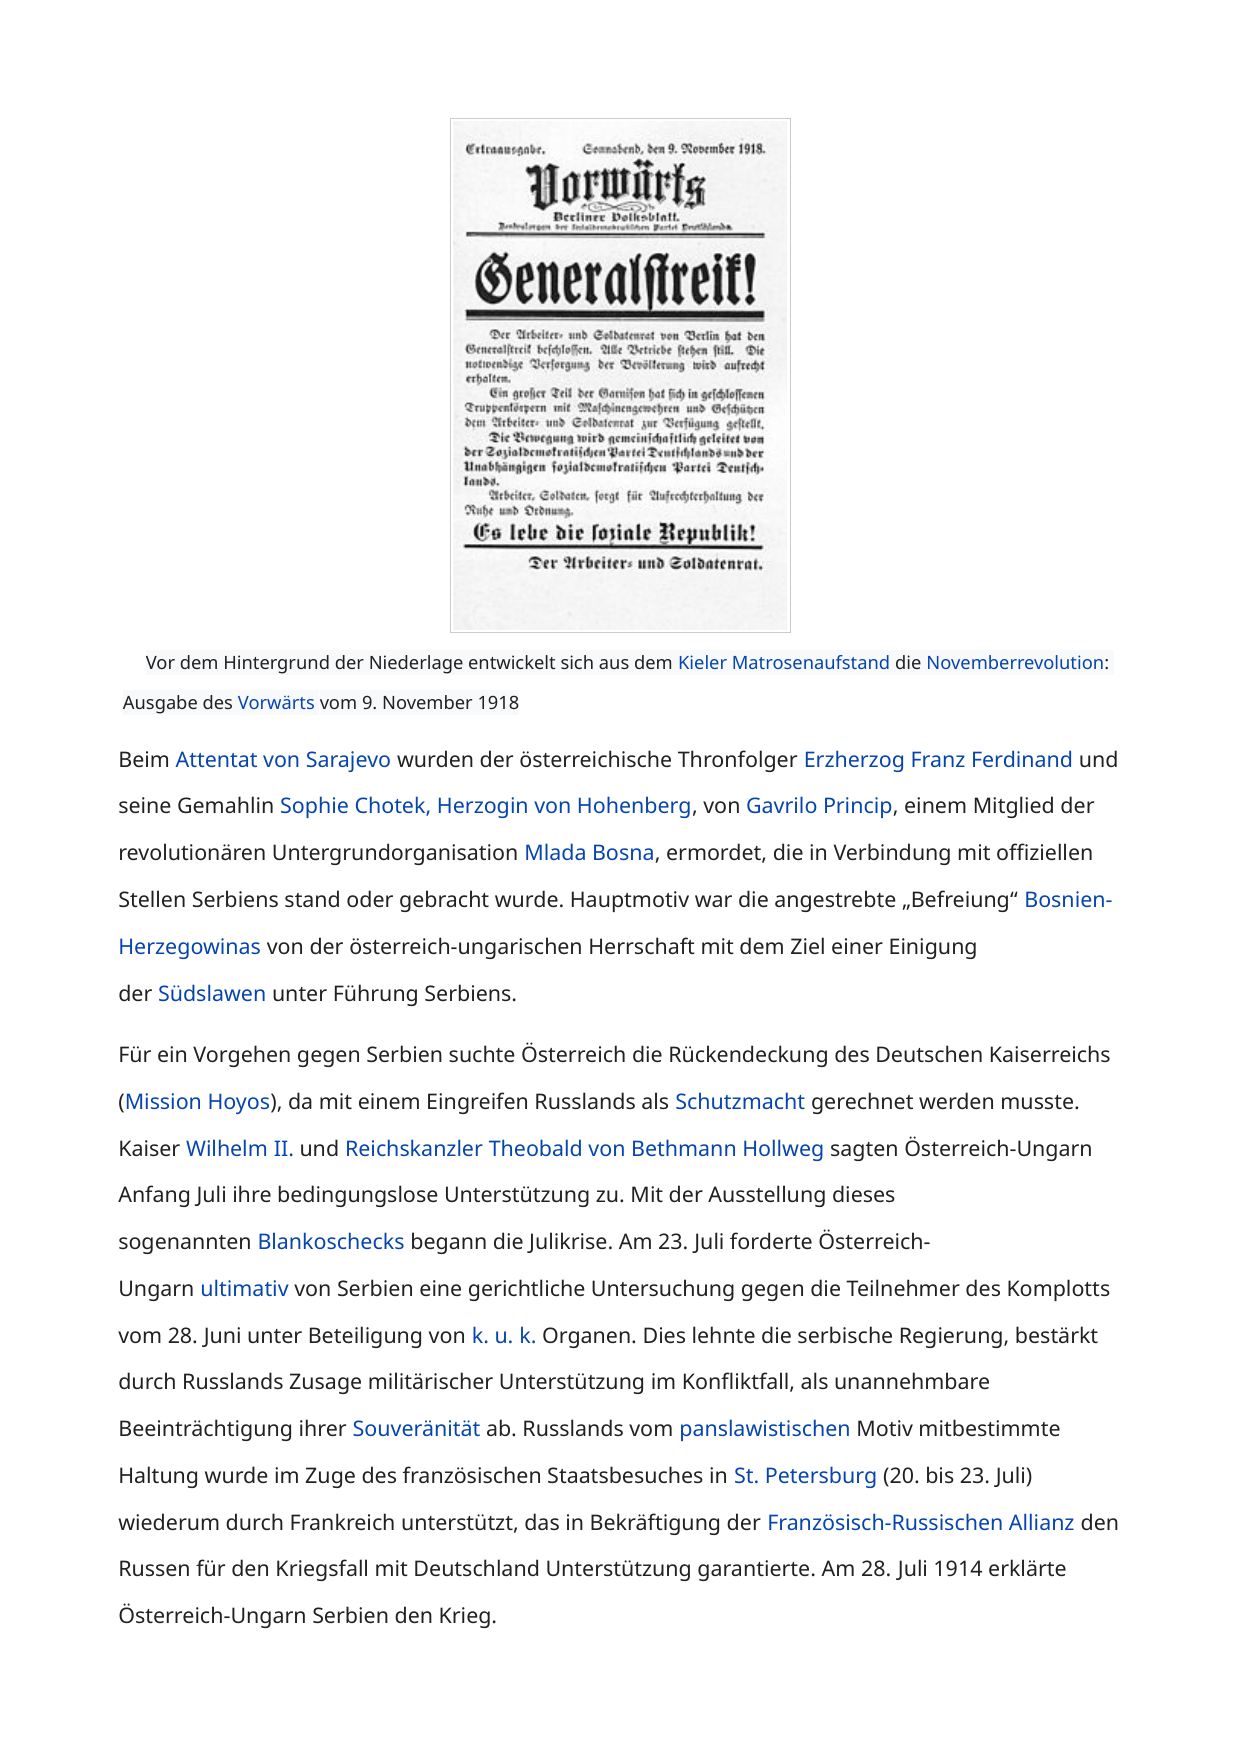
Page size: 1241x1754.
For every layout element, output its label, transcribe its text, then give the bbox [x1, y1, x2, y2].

text Für ein Vorgehen gegen Serbien suchte Österreich die Rückendeckung des Deutschen Kaiserreichs (Mission Hoyos), da mit einem Eingreifen Russlands als Schutzmacht gerechnet werden musste. Kaiser Wilhelm II. und Reichskanzler Theobald von Bethmann Hollweg sagten Österreich-Ungarn Anfang Juli ihre bedingungslose Unterstützung zu. Mit der Ausstellung dieses sogenannten Blankoschecks begann die Julikrise. Am 23. Juli forderte Österreich-Ungarn ultimativ von Serbien eine gerichtliche Untersuchung gegen die Teilnehmer des Komplotts vom 28. Juni unter Beteiligung von k. u. k. Organen. Dies lehnte die serbische Regierung, bestärkt durch Russlands Zusage militärischer Unterstützung im Konfliktfall, als unannehmbare Beeinträchtigung ihrer Souveränität ab. Russlands vom panslawistischen Motiv mitbestimmte Haltung wurde im Zuge des französischen Staatsbesuches in St. Petersburg (20. bis 23. Juli) wiederum durch Frankreich unterstützt, das in Bekräftigung der Französisch-Russischen Allianz den Russen für den Kriegsfall mit Deutschland Unterstützung garantierte. Am 28. Juli 1914 erklärte Österreich-Ungarn Serbien den Krieg. [118, 1039, 1122, 1630]
text Vor dem Hintergrund der Niederlage entwickelt sich aus dem Kieler Matrosenaufstand die Novemberrevolution: Ausgabe des Vorwärts vom 9. November 1918 [123, 650, 1122, 715]
picture [453, 121, 788, 630]
text Beim Attentat von Sarajevo wurden der österreichische Thronfolger Erzherzog Franz Ferdinand und seine Gemahlin Sophie Chotek, Herzogin von Hohenberg, von Gavrilo Princip, einem Mitglied der revolutionären Untergrundorganisation Mlada Bosna, ermordet, die in Verbindung mit offiziellen Stellen Serbiens stand oder gebracht wurde. Hauptmotiv war die angestrebte „Befreiung“ Bosnien-Herzegowinas von der österreich-ungarischen Herrschaft mit dem Ziel einer Einigung der Südslawen unter Führung Serbiens. [118, 744, 1122, 1007]
